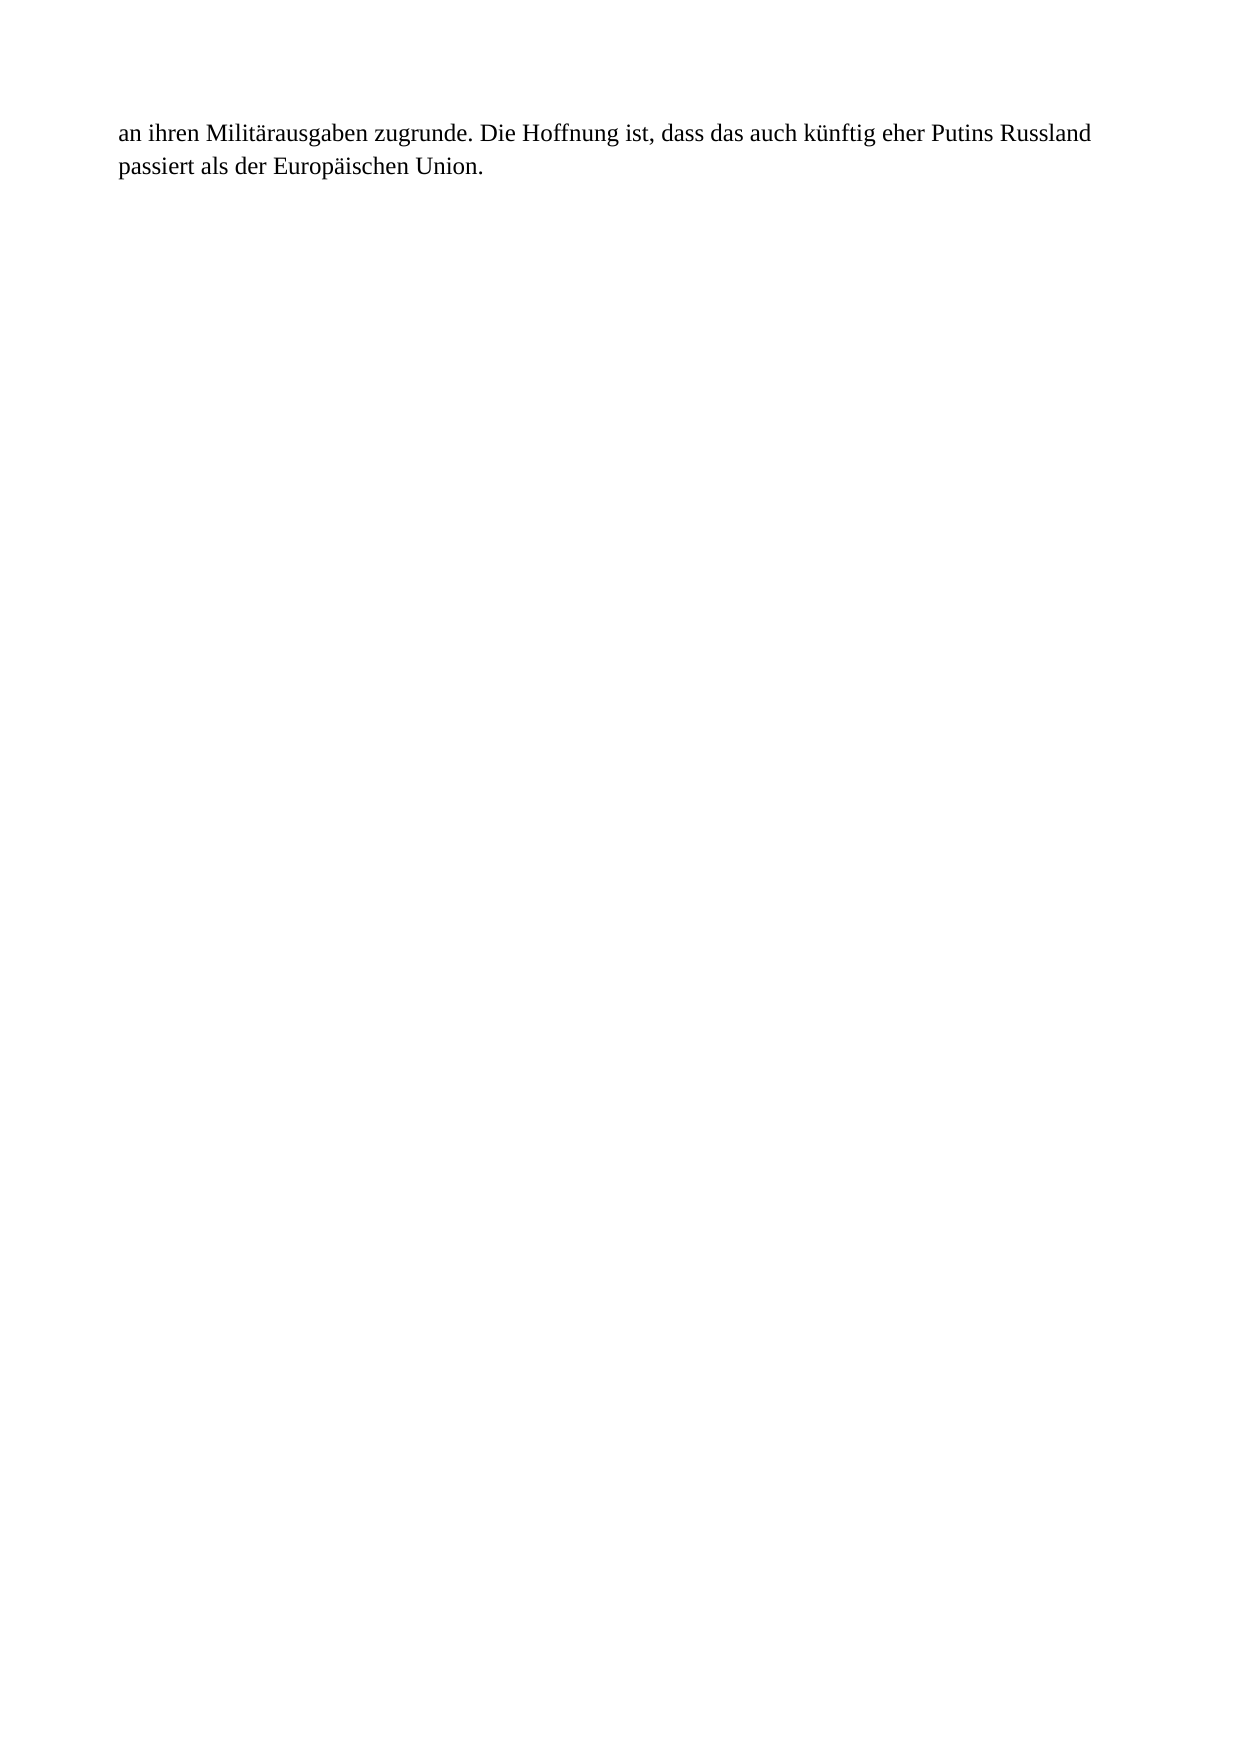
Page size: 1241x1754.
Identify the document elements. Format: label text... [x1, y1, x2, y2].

text an ihren Militärausgaben zugrunde. Die Hoffnung ist, dass das auch künftig eher Putins Russland passiert als der Europäischen Union. [118, 118, 1122, 180]
